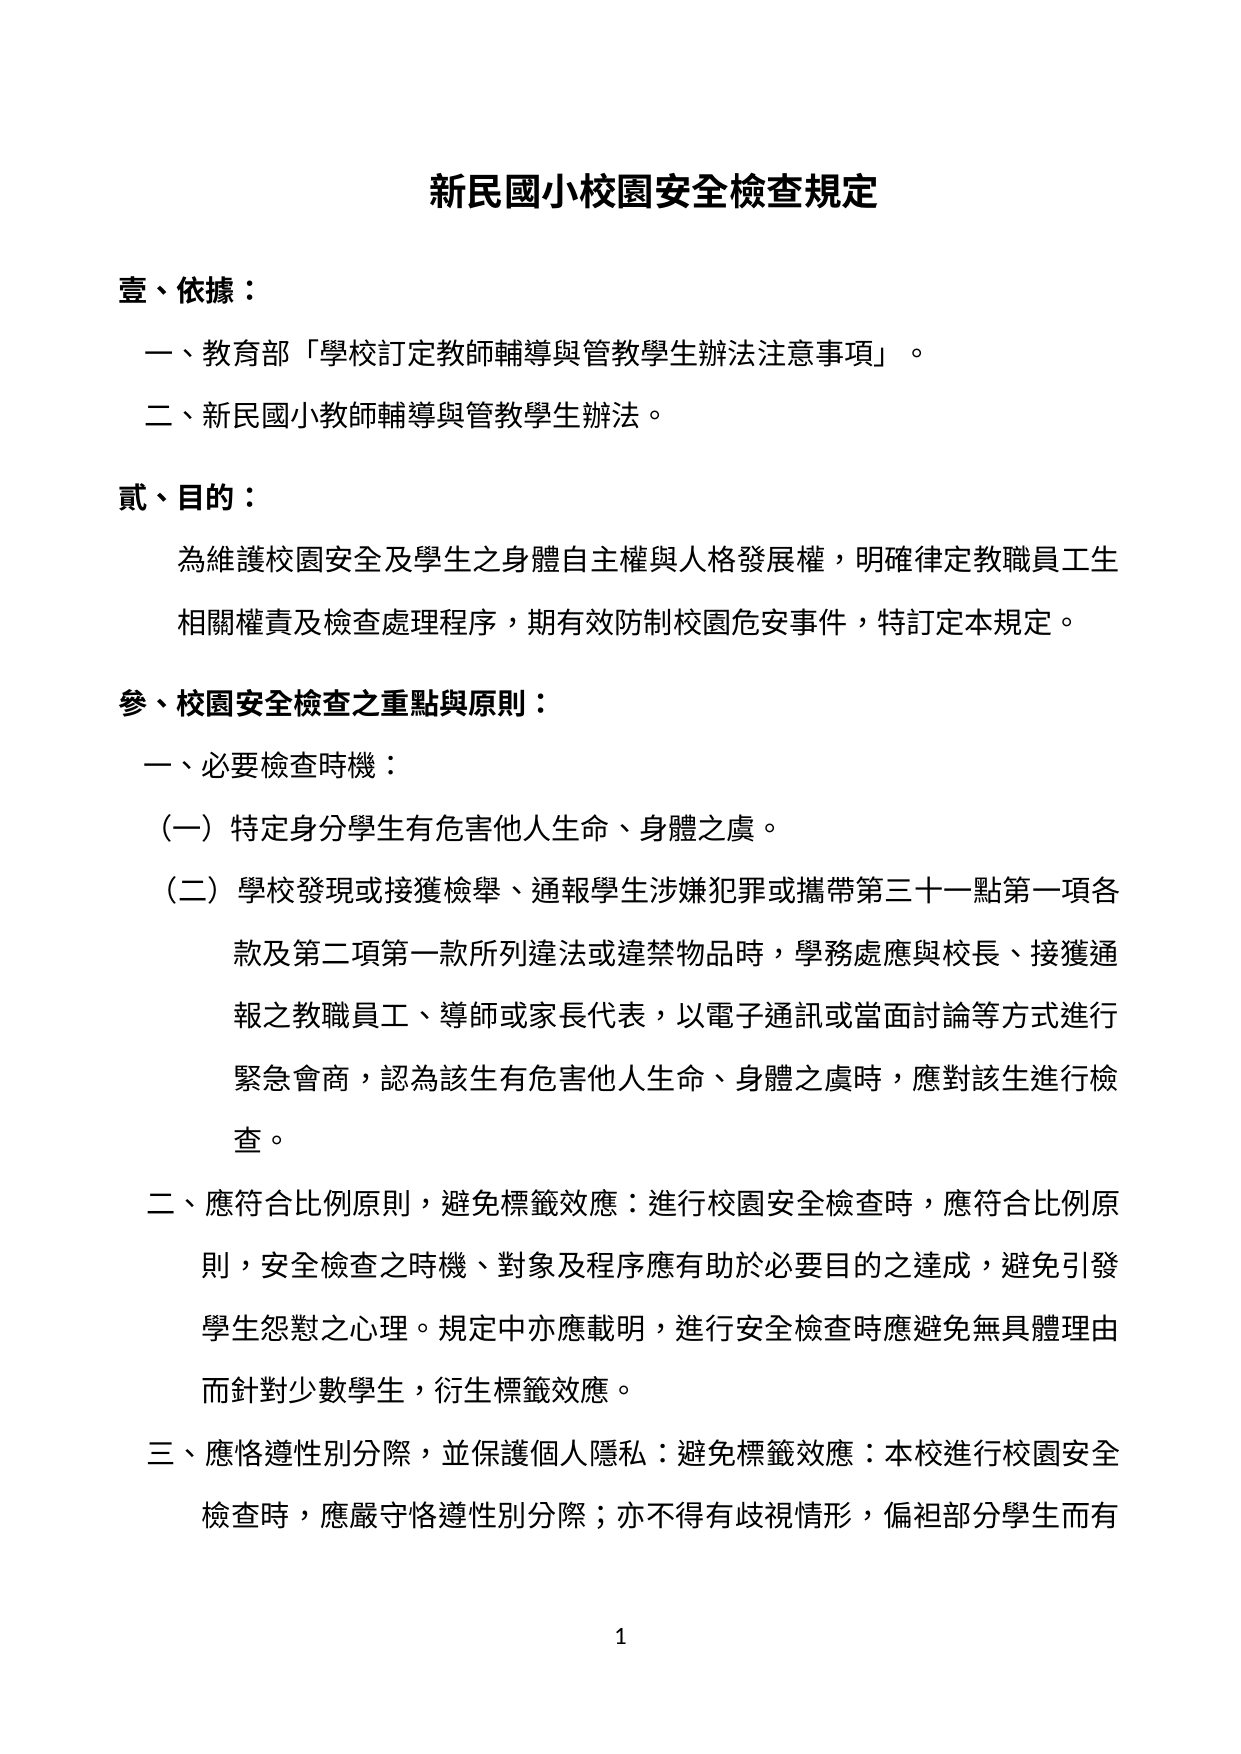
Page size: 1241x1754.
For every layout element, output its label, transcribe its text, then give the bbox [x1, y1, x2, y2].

text 貳、目的： [118, 454, 1122, 516]
text 壹、依據： [118, 247, 1122, 310]
text 二、應符合比例原則，避免標籤效應：進行校園安全檢查時，應符合比例原則，安全檢查之時機、對象及程序應有助於必要目的之達成，避免引發學生怨懟之心理。規定中亦應載明，進行安全檢查時應避免無具體理由而針對少數學生，衍生標籤效應。 [146, 1160, 1122, 1410]
text （一）特定身分學生有危害他人生命、身體之虞。 [143, 785, 1122, 847]
text 參、校園安全檢查之重點與原則： [118, 660, 1122, 722]
text 二、新民國小教師輔導與管教學生辦法。 [118, 372, 1122, 435]
text （二）學校發現或接獲檢舉、通報學生涉嫌犯罪或攜帶第三十一點第一項各款及第二項第一款所列違法或違禁物品時，學務處應與校長、接獲通報之教職員工、導師或家長代表，以電子通訊或當面討論等方式進行緊急會商，認為該生有危害他人生命、身體之虞時，應對該生進行檢查。 [131, 847, 1122, 1160]
text 三、應恪遵性別分際，並保護個人隱私：避免標籤效應：本校進行校園安全檢查時，應嚴守恪遵性別分際；亦不得有歧視情形，偏袒部分學生而有差別待遇、違反平等原則。另應注意保護學生隱私，嚴密個人資料保護、預防相關資料外洩。 [146, 1410, 1122, 1535]
text 一、教育部「學校訂定教師輔導與管教學生辦法注意事項」。 [118, 310, 1122, 372]
text 一、必要檢查時機： [143, 722, 1122, 785]
text 為維護校園安全及學生之身體自主權與人格發展權，明確律定教職員工生相關權責及檢查處理程序，期有效防制校園危安事件，特訂定本規定。 [177, 516, 1122, 641]
text 新民國小校園安全檢查規定 [118, 147, 1122, 210]
